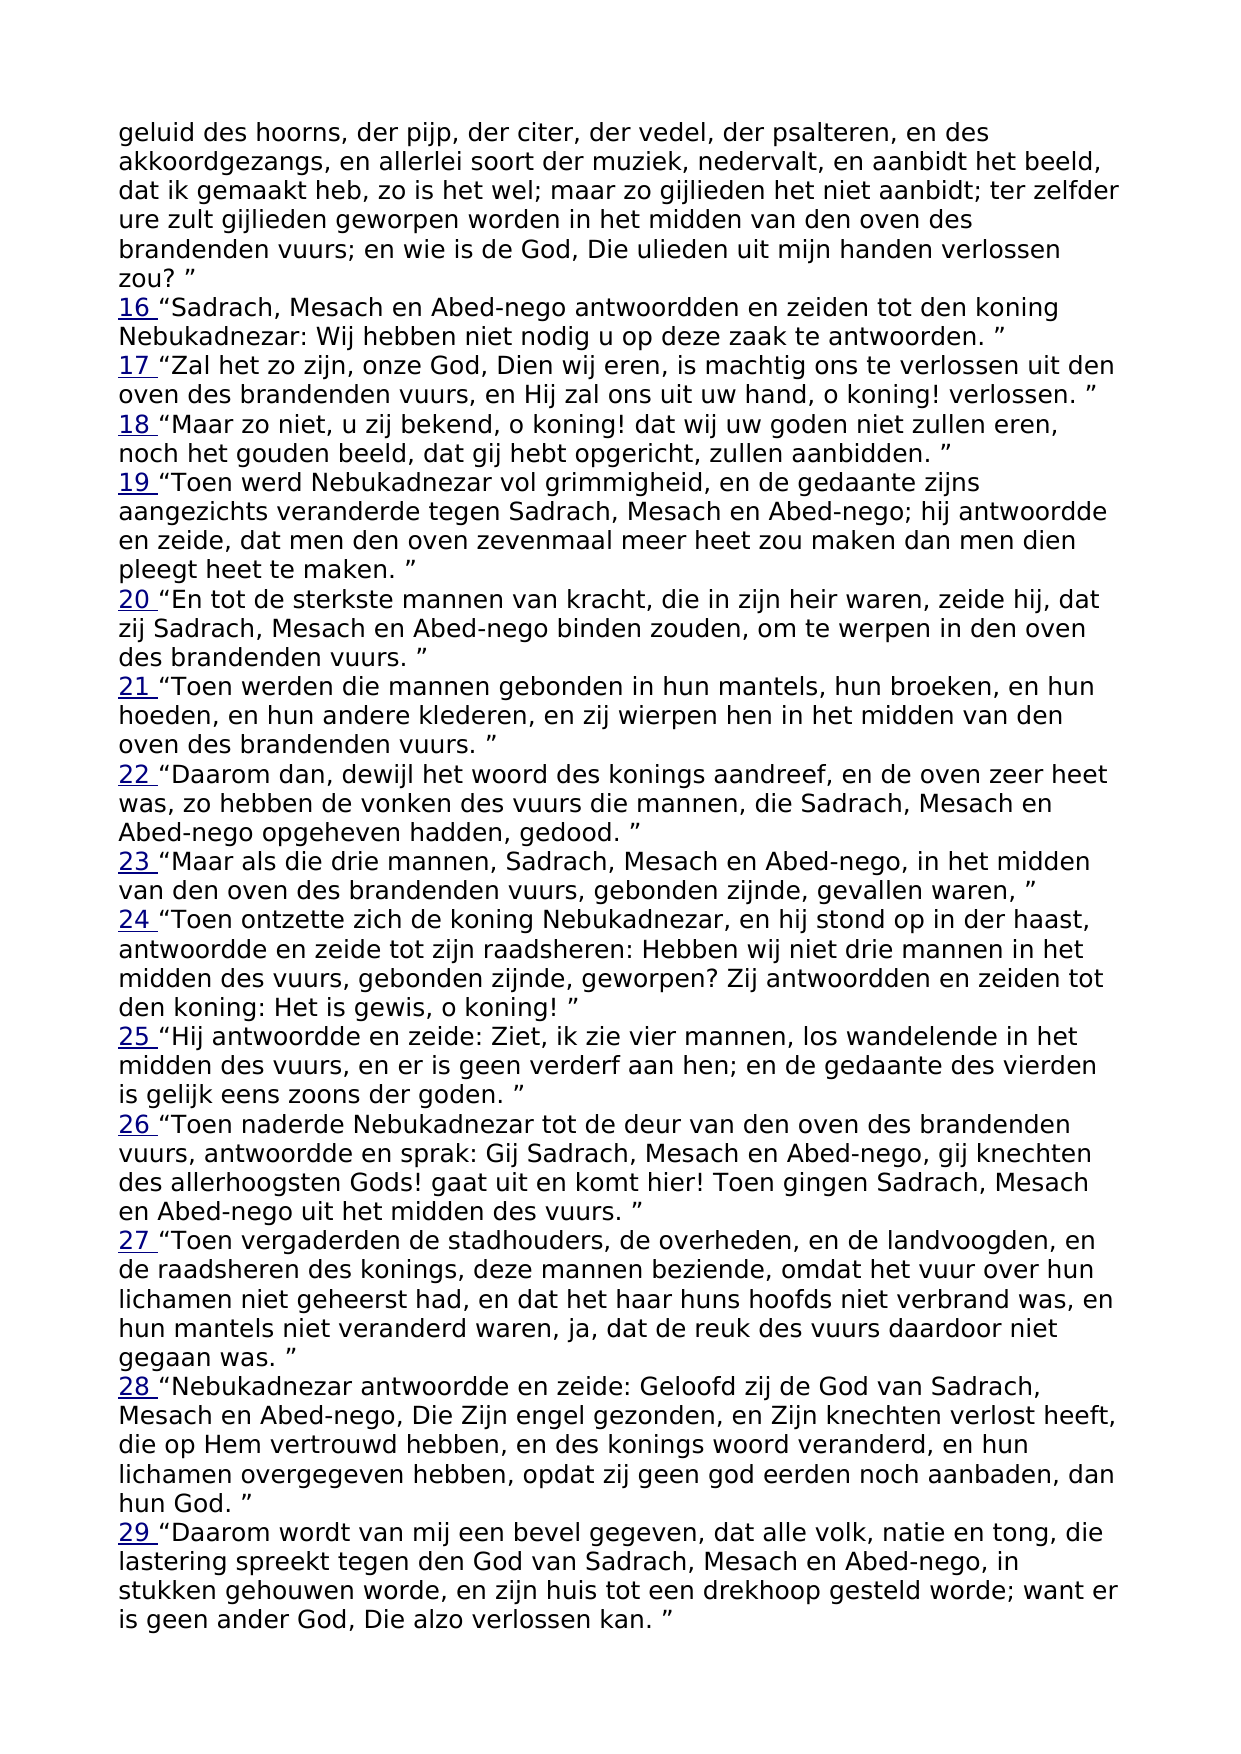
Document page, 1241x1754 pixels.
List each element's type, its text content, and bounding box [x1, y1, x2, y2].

text geluid des hoorns, der pijp, der citer, der vedel, der psalteren, en des akkoordgezangs, en allerlei soort der muziek, nedervalt, en aanbidt het beeld, dat ik gemaakt heb, zo is het wel; maar zo gijlieden het niet aanbidt; ter zelfder ure zult gijlieden geworpen worden in het midden van den oven des brandenden vuurs; en wie is de God, Die ulieden uit mijn handen verlossen zou? ” 16 “Sadrach, Mesach en Abed-nego antwoordden en zeiden tot den koning Nebukadnezar: Wij hebben niet nodig u op deze zaak te antwoorden. ” 17 “Zal het zo zijn, onze God, Dien wij eren, is machtig ons te verlossen uit den oven des brandenden vuurs, en Hij zal ons uit uw hand, o koning! verlossen. ” 18 “Maar zo niet, u zij bekend, o koning! dat wij uw goden niet zullen eren, noch het gouden beeld, dat gij hebt opgericht, zullen aanbidden. ” 19 “Toen werd Nebukadnezar vol grimmigheid, en de gedaante zijns aangezichts veranderde tegen Sadrach, Mesach en Abed-nego; hij antwoordde en zeide, dat men den oven zevenmaal meer heet zou maken dan men dien pleegt heet te maken. ” 20 “En tot de sterkste mannen van kracht, die in zijn heir waren, zeide hij, dat zij Sadrach, Mesach en Abed-nego binden zouden, om te werpen in den oven des brandenden vuurs. ” 21 “Toen werden die mannen gebonden in hun mantels, hun broeken, en hun hoeden, en hun andere klederen, en zij wierpen hen in het midden van den oven des brandenden vuurs. ” 22 “Daarom dan, dewijl het woord des konings aandreef, en de oven zeer heet was, zo hebben de vonken des vuurs die mannen, die Sadrach, Mesach en Abed-nego opgeheven hadden, gedood. ” 23 “Maar als die drie mannen, Sadrach, Mesach en Abed-nego, in het midden van den oven des brandenden vuurs, gebonden zijnde, gevallen waren, ” 24 “Toen ontzette zich de koning Nebukadnezar, en hij stond op in der haast, antwoordde en zeide tot zijn raadsheren: Hebben wij niet drie mannen in het midden des vuurs, gebonden zijnde, geworpen? Zij antwoordden en zeiden tot den koning: Het is gewis, o koning! ” 25 “Hij antwoordde en zeide: Ziet, ik zie vier mannen, los wandelende in het midden des vuurs, en er is geen verderf aan hen; en de gedaante des vierden is gelijk eens zoons der goden. ” 26 “Toen naderde Nebukadnezar tot de deur van den oven des brandenden vuurs, antwoordde en sprak: Gij Sadrach, Mesach en Abed-nego, gij knechten des allerhoogsten Gods! gaat uit en komt hier! Toen gingen Sadrach, Mesach en Abed-nego uit het midden des vuurs. ” 27 “Toen vergaderden de stadhouders, de overheden, en de landvoogden, en de raadsheren des konings, deze mannen beziende, omdat het vuur over hun lichamen niet geheerst had, en dat het haar huns hoofds niet verbrand was, en hun mantels niet veranderd waren, ja, dat de reuk des vuurs daardoor niet gegaan was. ” 28 “Nebukadnezar antwoordde en zeide: Geloofd zij de God van Sadrach, Mesach en Abed-nego, Die Zijn engel gezonden, en Zijn knechten verlost heeft, die op Hem vertrouwd hebben, en des konings woord veranderd, en hun lichamen overgegeven hebben, opdat zij geen god eerden noch aanbaden, dan hun God. ” 29 “Daarom wordt van mij een bevel gegeven, dat alle volk, natie en tong, die lastering spreekt tegen den God van Sadrach, Mesach en Abed-nego, in stukken gehouwen worde, en zijn huis tot een drekhoop gesteld worde; want er is geen ander God, Die alzo verlossen kan. ” [118, 118, 1122, 1635]
